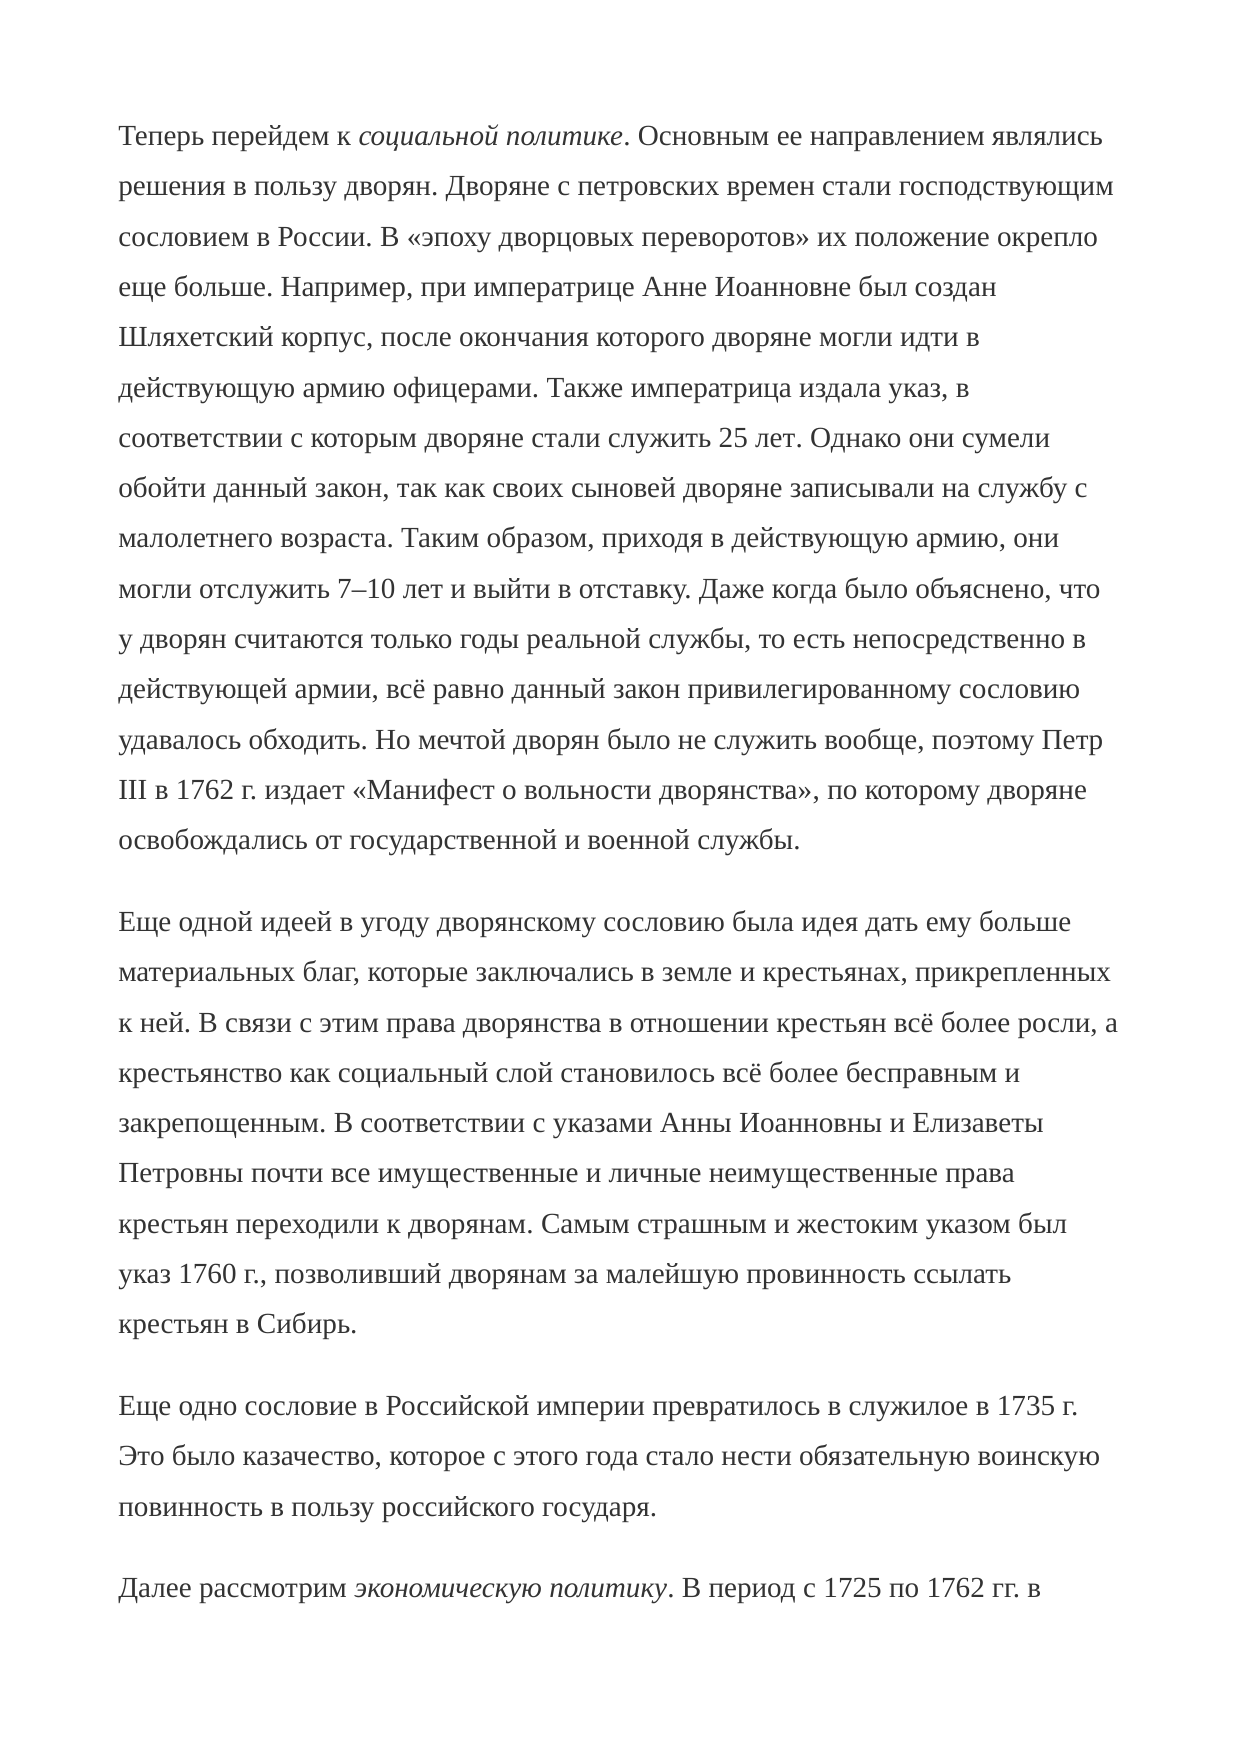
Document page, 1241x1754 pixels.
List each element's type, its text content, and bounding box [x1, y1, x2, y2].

text Еще одно сословие в Российской империи превратилось в служилое в 1735 г. Это было казачество, которое с этого года стало нести обязательную воинскую повинность в пользу российского государя. [118, 1388, 1122, 1522]
text Еще одной идеей в угоду дворянскому сословию была идея дать ему больше материальных благ, которые заключались в земле и крестьянах, прикрепленных к ней. В связи с этим права дворянства в отношении крестьян всё более росли, а крестьянство как социальный слой становилось всё более бесправным и закрепощенным. В соответствии с указами Анны Иоанновны и Елизаветы Петровны почти все имущественные и личные неимущественные права крестьян переходили к дворянам. Самым страшным и жестоким указом был указ 1760 г., позволивший дворянам за малейшую провинность ссылать крестьян в Сибирь. [118, 904, 1122, 1340]
text Теперь перейдем к социальной политике. Основным ее направлением являлись решения в пользу дворян. Дворяне с петровских времен стали господствующим сословием в России. В «эпоху дворцовых переворотов» их положение окрепло еще больше. Например, при императрице Анне Иоанновне был создан Шляхетский корпус, после окончания которого дворяне могли идти в действующую армию офицерами. Также императрица издала указ, в соответствии с которым дворяне стали служить 25 лет. Однако они сумели обойти данный закон, так как своих сыновей дворяне записывали на службу с малолетнего возраста. Таким образом, приходя в действующую армию, они могли отслужить 7–10 лет и выйти в отставку. Даже когда было объяснено, что у дворян считаются только годы реальной службы, то есть непосредственно в действующей армии, всё равно данный закон привилегированному сословию удавалось обходить. Но мечтой дворян было не служить вообще, поэтому Петр III в 1762 г. издает «Манифест о вольности дворянства», по которому дворяне освобождались от государственной и военной службы. [118, 118, 1122, 856]
text Далее рассмотрим экономическую политику. В период с 1725 по 1762 гг. в [118, 1570, 1122, 1604]
